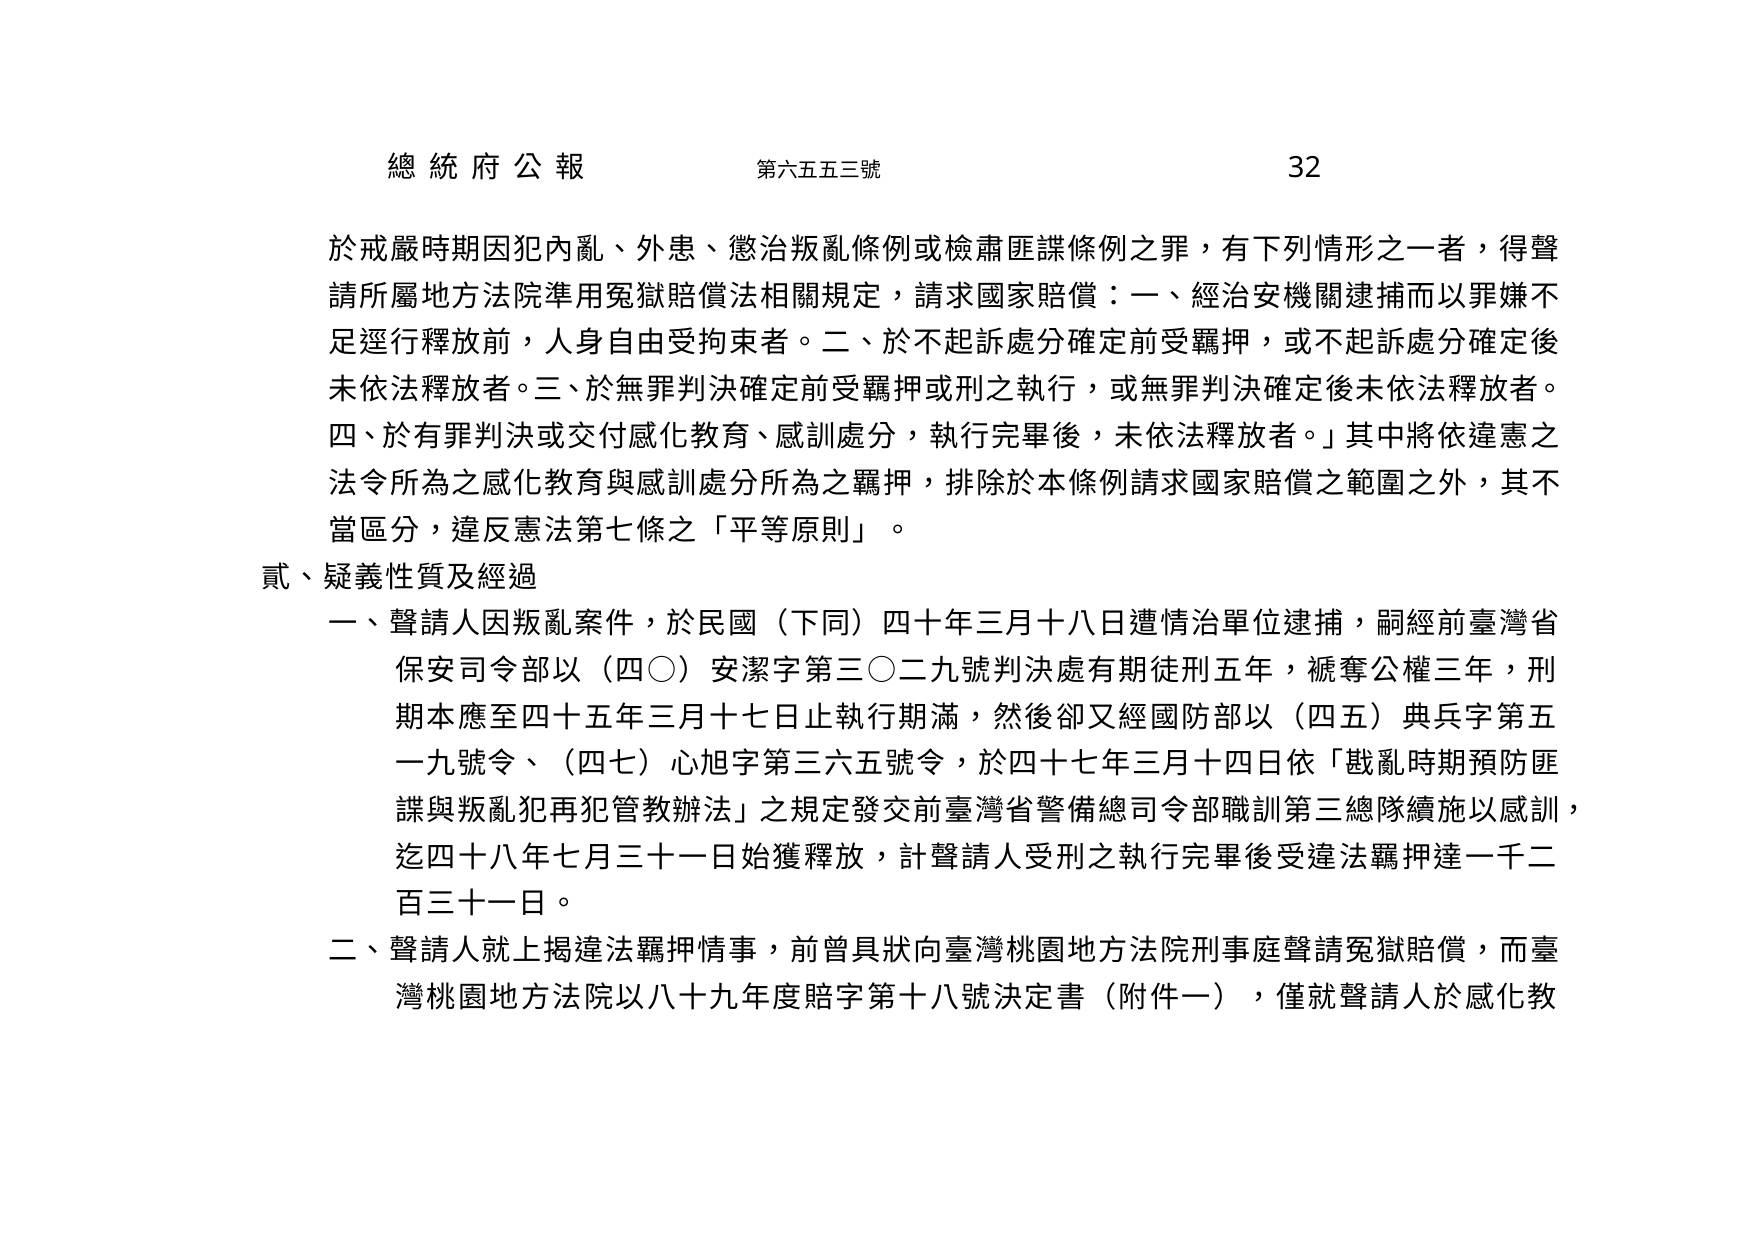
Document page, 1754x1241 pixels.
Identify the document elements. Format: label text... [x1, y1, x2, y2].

text 二、聲請人就上揭違法羈押情事，前曾具狀向臺灣桃園地方法院刑事庭聲請冤獄賠償，而臺灣桃園地方法院以八十九年度賠字第十八號決定書（附件一），僅就聲請人於感化教 [328, 923, 1559, 1017]
text 戡亂時期預防匪諜與叛亂犯再犯管教辦法第二條第一項規定：「匪諜與叛亂犯判處徒刑或受感化教育已執行期滿，而其思想行狀未改善，認有再犯之虞者，得令入勞動教育場所，強制工作，嚴加管訓。」第二項復規定：「前項罪犯，由執行機關報請該省最高治安機關核定之。」本條之規定，違反憲法第八條之「保障人民人身自由」與「正當法律程序」、第十六條之「訴訟權」與第二十三條之「比例原則」。而戒嚴時期人民受損權利回復條例第六條規定：「人民於戒嚴時期因犯內亂、外患、懲治叛亂條例或檢肅匪諜條例之罪，有下列情形之一者，得聲請所屬地方法院準用冤獄賠償法相關規定，請求國家賠償：一、經治安機關逮捕而以罪嫌不足逕行釋放前，人身自由受拘束者。二、於不起訴處分確定前受羈押，或不起訴處分確定後未依法釋放者。三、於無罪判決確定前受羈押或刑之執行，或無罪判決確定後未依法釋放者。四、於有罪判決或交付感化教育、感訓處分，執行完畢後，未依法釋放者。」其中將依違憲之法令所為之感化教育與感訓處分所為之羈押，排除於本條例請求國家賠償之範圍之外，其不當區分，違反憲法第七條之「平等原則」。 [328, 222, 1559, 550]
text 貳、疑義性質及經過 [262, 550, 1559, 597]
text 一、聲請人因叛亂案件，於民國（下同）四十年三月十八日遭情治單位逮捕，嗣經前臺灣省保安司令部以（四○）安潔字第三○二九號判決處有期徒刑五年，褫奪公權三年，刑期本應至四十五年三月十七日止執行期滿，然後卻又經國防部以（四五）典兵字第五一九號令、（四七）心旭字第三六五號令，於四十七年三月十四日依「戡亂時期預防匪諜與叛亂犯再犯管教辦法」之規定發交前臺灣省警備總司令部職訓第三總隊續施以感訓，迄四十八年七月三十一日始獲釋放，計聲請人受刑之執行完畢後受違法羈押達一千二百三十一日。 [328, 597, 1559, 923]
